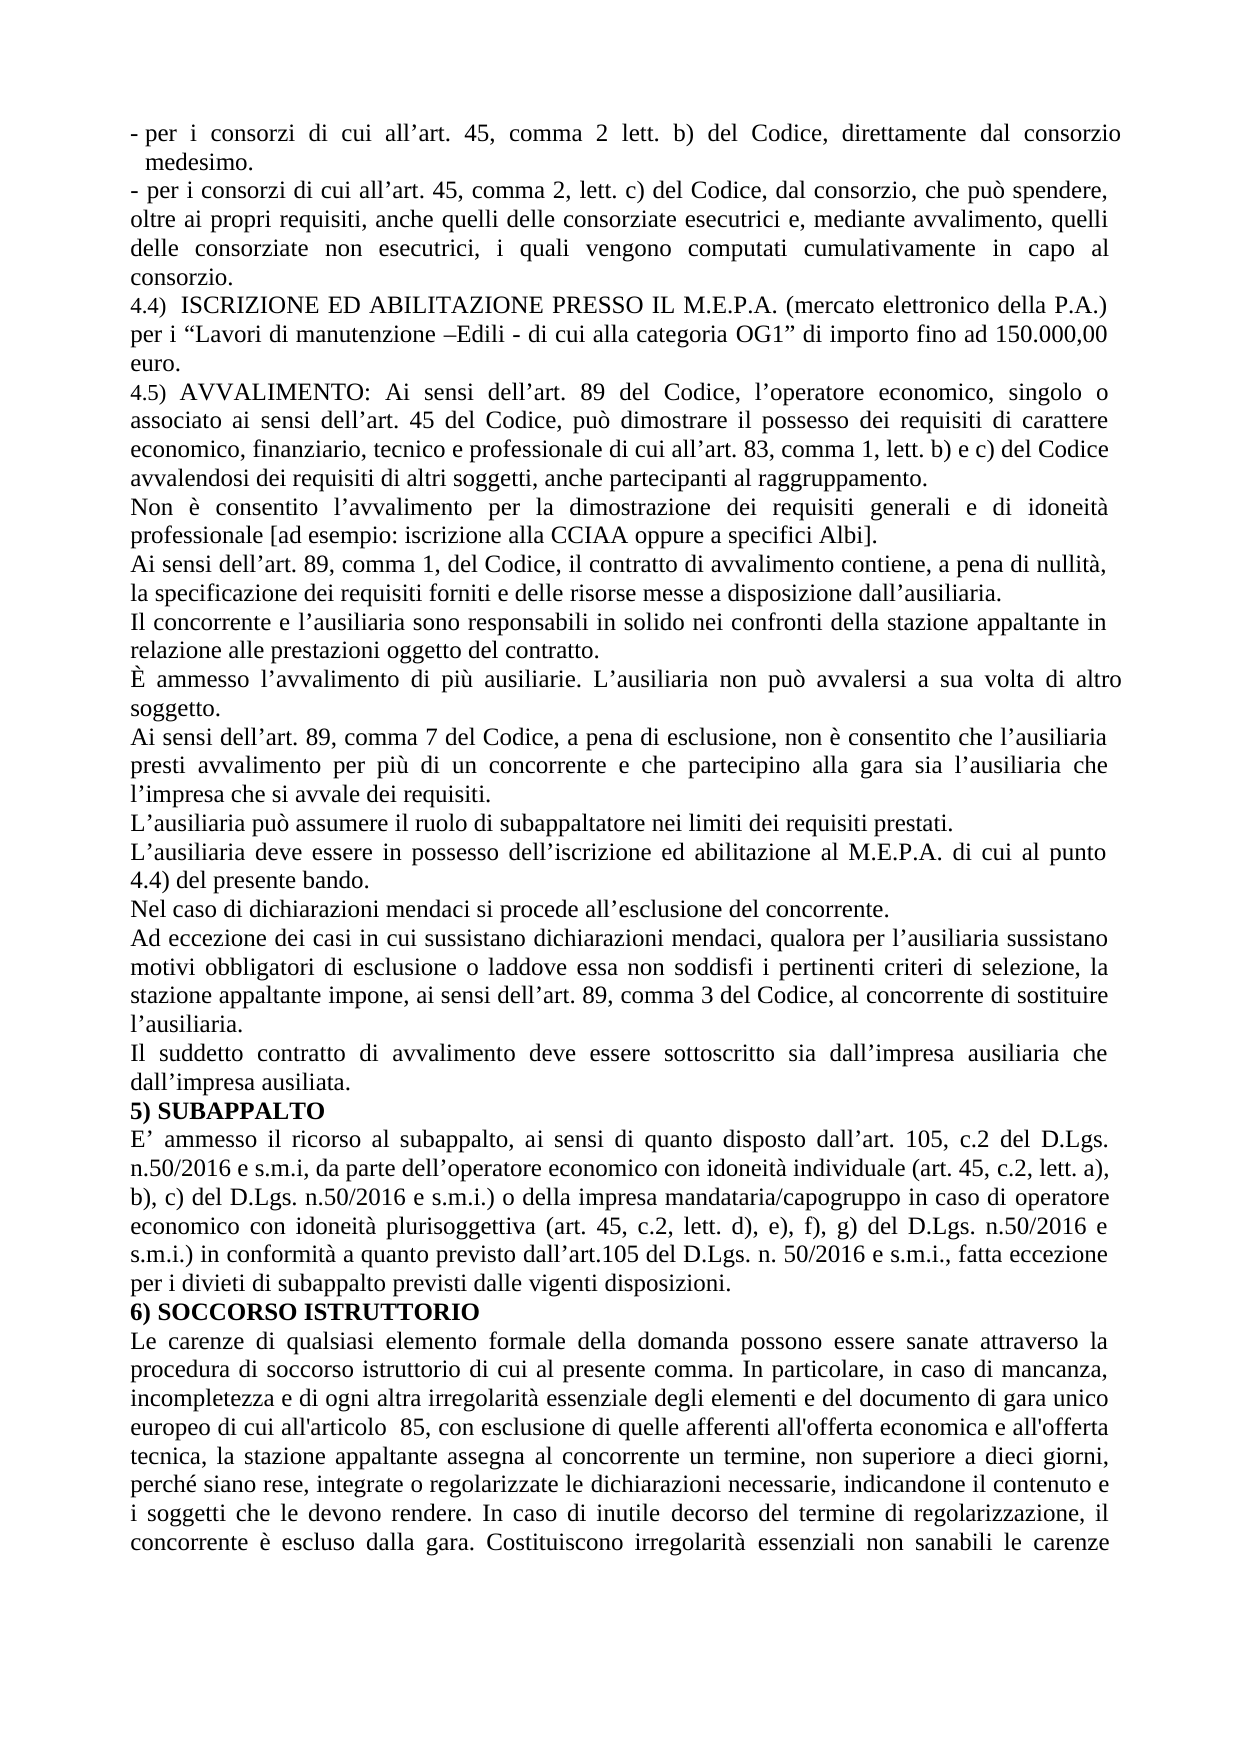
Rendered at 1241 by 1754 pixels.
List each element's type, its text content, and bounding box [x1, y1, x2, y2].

list per i consorzi di cui all’art. 45, comma 2, lett. c) del Codice, dal consorzio, che può spendere, oltre ai propri requisiti, anche quelli delle consorziate esecutrici e, mediante avvalimento, quelli delle consorziate non esecutrici, i quali vengono computati cumulativamente in capo al consorzio. [130, 176, 1109, 291]
list AVVALIMENTO: Ai sensi dell’art. 89 del Codice, l’operatore economico, singolo o associato ai sensi dell’art. 45 del Codice, può dimostrare il possesso dei requisiti di carattere economico, finanziario, tecnico e professionale di cui all’art. 83, comma 1, lett. b) e c) del Codice avvalendosi dei requisiti di altri soggetti, anche partecipanti al raggruppamento. [130, 377, 1109, 492]
text Il concorrente e l’ausiliaria sono responsabili in solido nei confronti della stazione appaltante in relazione alle prestazioni oggetto del contratto. [130, 607, 1109, 664]
text È ammesso l’avvalimento di più ausiliarie. L’ausiliaria non può avvalersi a sua volta di altro soggetto. [130, 664, 1122, 722]
list ISCRIZIONE ED ABILITAZIONE PRESSO IL M.E.P.A. (mercato elettronico della P.A.) per i “Lavori di manutenzione –Edili - di cui alla categoria OG1” di importo fino ad 150.000,00 euro. [130, 291, 1108, 377]
subtitle SUBAPPALTO [130, 1096, 1122, 1124]
text E’ ammesso il ricorso al subappalto, ai sensi di quanto disposto dall’art. 105, c.2 del D.Lgs. n.50/2016 e s.m.i, da parte dell’operatore economico con idoneità individuale (art. 45, c.2, lett. a), b), c) del D.Lgs. n.50/2016 e s.m.i.) o della impresa mandataria/capogruppo in caso di operatore economico con idoneità plurisoggettiva (art. 45, c.2, lett. d), e), f), g) del D.Lgs. n.50/2016 e s.m.i.) in conformità a quanto previsto dall’art.105 del D.Lgs. n. 50/2016 e s.m.i., fatta eccezione per i divieti di subappalto previsti dalle vigenti disposizioni. [130, 1124, 1109, 1297]
text Non è consentito l’avvalimento per la dimostrazione dei requisiti generali e di idoneità professionale [ad esempio: iscrizione alla CCIAA oppure a specifici Albi]. [130, 492, 1109, 549]
text Nel caso di dichiarazioni mendaci si procede all’esclusione del concorrente. [130, 894, 1122, 923]
text Il suddetto contratto di avvalimento deve essere sottoscritto sia dall’impresa ausiliaria che dall’impresa ausiliata. [130, 1038, 1109, 1096]
text Ai sensi dell’art. 89, comma 1, del Codice, il contratto di avvalimento contiene, a pena di nullità, la specificazione dei requisiti forniti e delle risorse messe a disposizione dall’ausiliaria. [130, 549, 1108, 607]
subtitle SOCCORSO ISTRUTTORIO [130, 1297, 1122, 1326]
text L’ausiliaria deve essere in possesso dell’iscrizione ed abilitazione al M.E.P.A. di cui al punto 4.4) del presente bando. [130, 837, 1108, 894]
text Le carenze di qualsiasi elemento formale della domanda possono essere sanate attraverso la procedura di soccorso istruttorio di cui al presente comma. In particolare, in caso di mancanza, incompletezza e di ogni altra irregolarità essenziale degli elementi e del documento di gara unico europeo di cui all'articolo 85, con esclusione di quelle afferenti all'offerta economica e all'offerta tecnica, la stazione appaltante assegna al concorrente un termine, non superiore a dieci giorni, perché siano rese, integrate o regolarizzate le dichiarazioni necessarie, indicandone il contenuto e i soggetti che le devono rendere. In caso di inutile decorso del termine di regolarizzazione, il concorrente è escluso dalla gara. Costituiscono irregolarità essenziali non sanabili le carenze [130, 1326, 1109, 1556]
text Ai sensi dell’art. 89, comma 7 del Codice, a pena di esclusione, non è consentito che l’ausiliaria presti avvalimento per più di un concorrente e che partecipino alla gara sia l’ausiliaria che l’impresa che si avvale dei requisiti. [130, 722, 1109, 808]
text L’ausiliaria può assumere il ruolo di subappaltatore nei limiti dei requisiti prestati. [130, 808, 1122, 837]
list per i consorzi di cui all’art. 45, comma 2 lett. b) del Codice, direttamente dal consorzio medesimo. [130, 118, 1122, 176]
text Ad eccezione dei casi in cui sussistano dichiarazioni mendaci, qualora per l’ausiliaria sussistano motivi obbligatori di esclusione o laddove essa non soddisfi i pertinenti criteri di selezione, la stazione appaltante impone, ai sensi dell’art. 89, comma 3 del Codice, al concorrente di sostituire l’ausiliaria. [130, 923, 1109, 1038]
